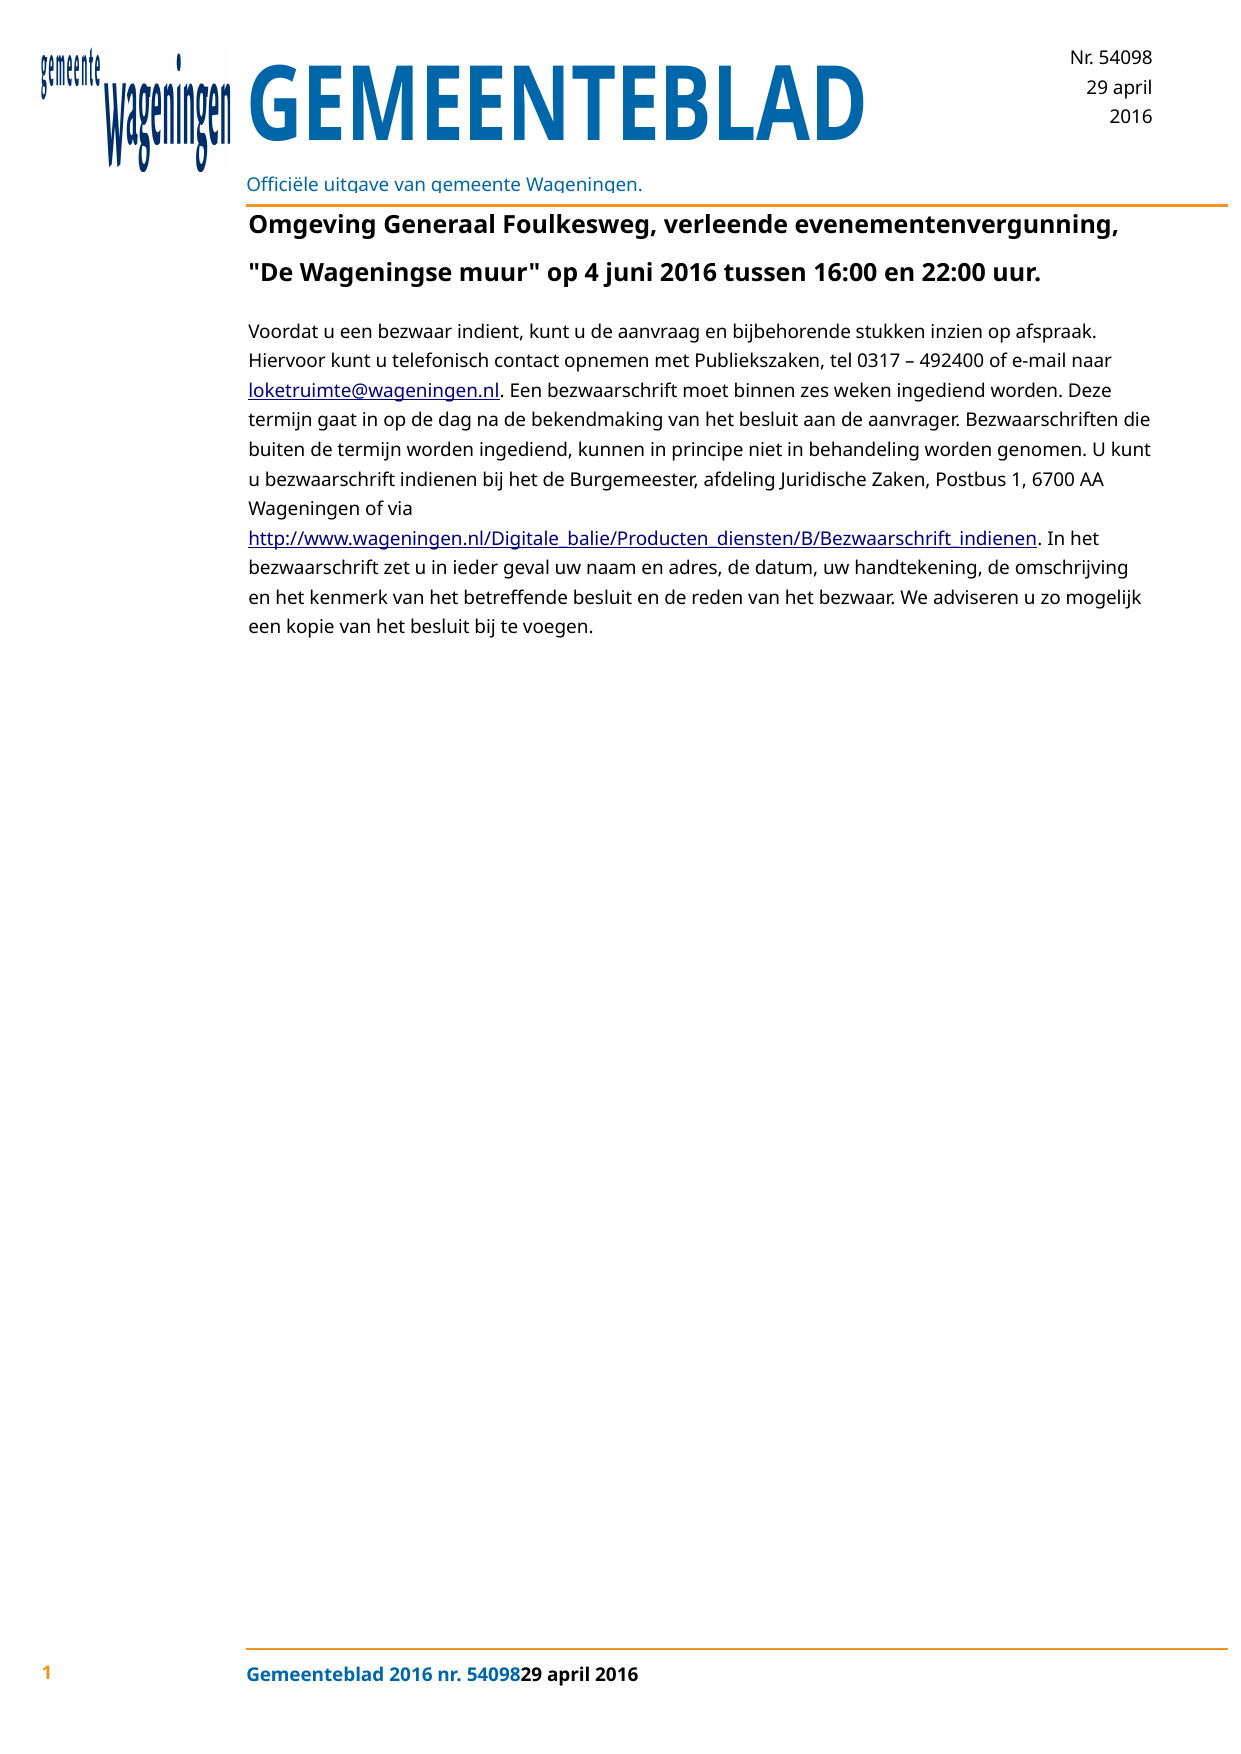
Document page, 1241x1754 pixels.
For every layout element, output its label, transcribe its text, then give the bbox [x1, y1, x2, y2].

text Omgeving Generaal Foulkesweg, verleende evenementenvergunning, "De Wageningse muur" op 4 juni 2016 tussen 16:00 en 22:00 uur. [248, 207, 1152, 288]
text Voordat u een bezwaar indient, kunt u de aanvraag en bijbehorende stukken inzien op afspraak. Hiervoor kunt u telefonisch contact opnemen met Publiekszaken, tel 0317 – 492400 of e-mail naar loketruimte@wageningen.nl. Een bezwaarschrift moet binnen zes weken ingediend worden. Deze termijn gaat in op de dag na de bekendmaking van het besluit aan de aanvrager. Bezwaarschriften die buiten de termijn worden ingediend, kunnen in principe niet in behandeling worden genomen. U kunt u bezwaarschrift indienen bij het de Burgemeester, afdeling Juridische Zaken, Postbus 1, 6700 AA Wageningen of via http://www.wageningen.nl/Digitale_balie/Producten_diensten/B/Bezwaarschrift_indienen. In het bezwaarschrift zet u in ieder geval uw naam en adres, de datum, uw handtekening, de omschrijving en het kenmerk van het betreffende besluit en de reden van het bezwaar. We adviseren u zo mogelijk een kopie van het besluit bij te voegen. [248, 318, 1152, 639]
picture [41, 47, 231, 172]
